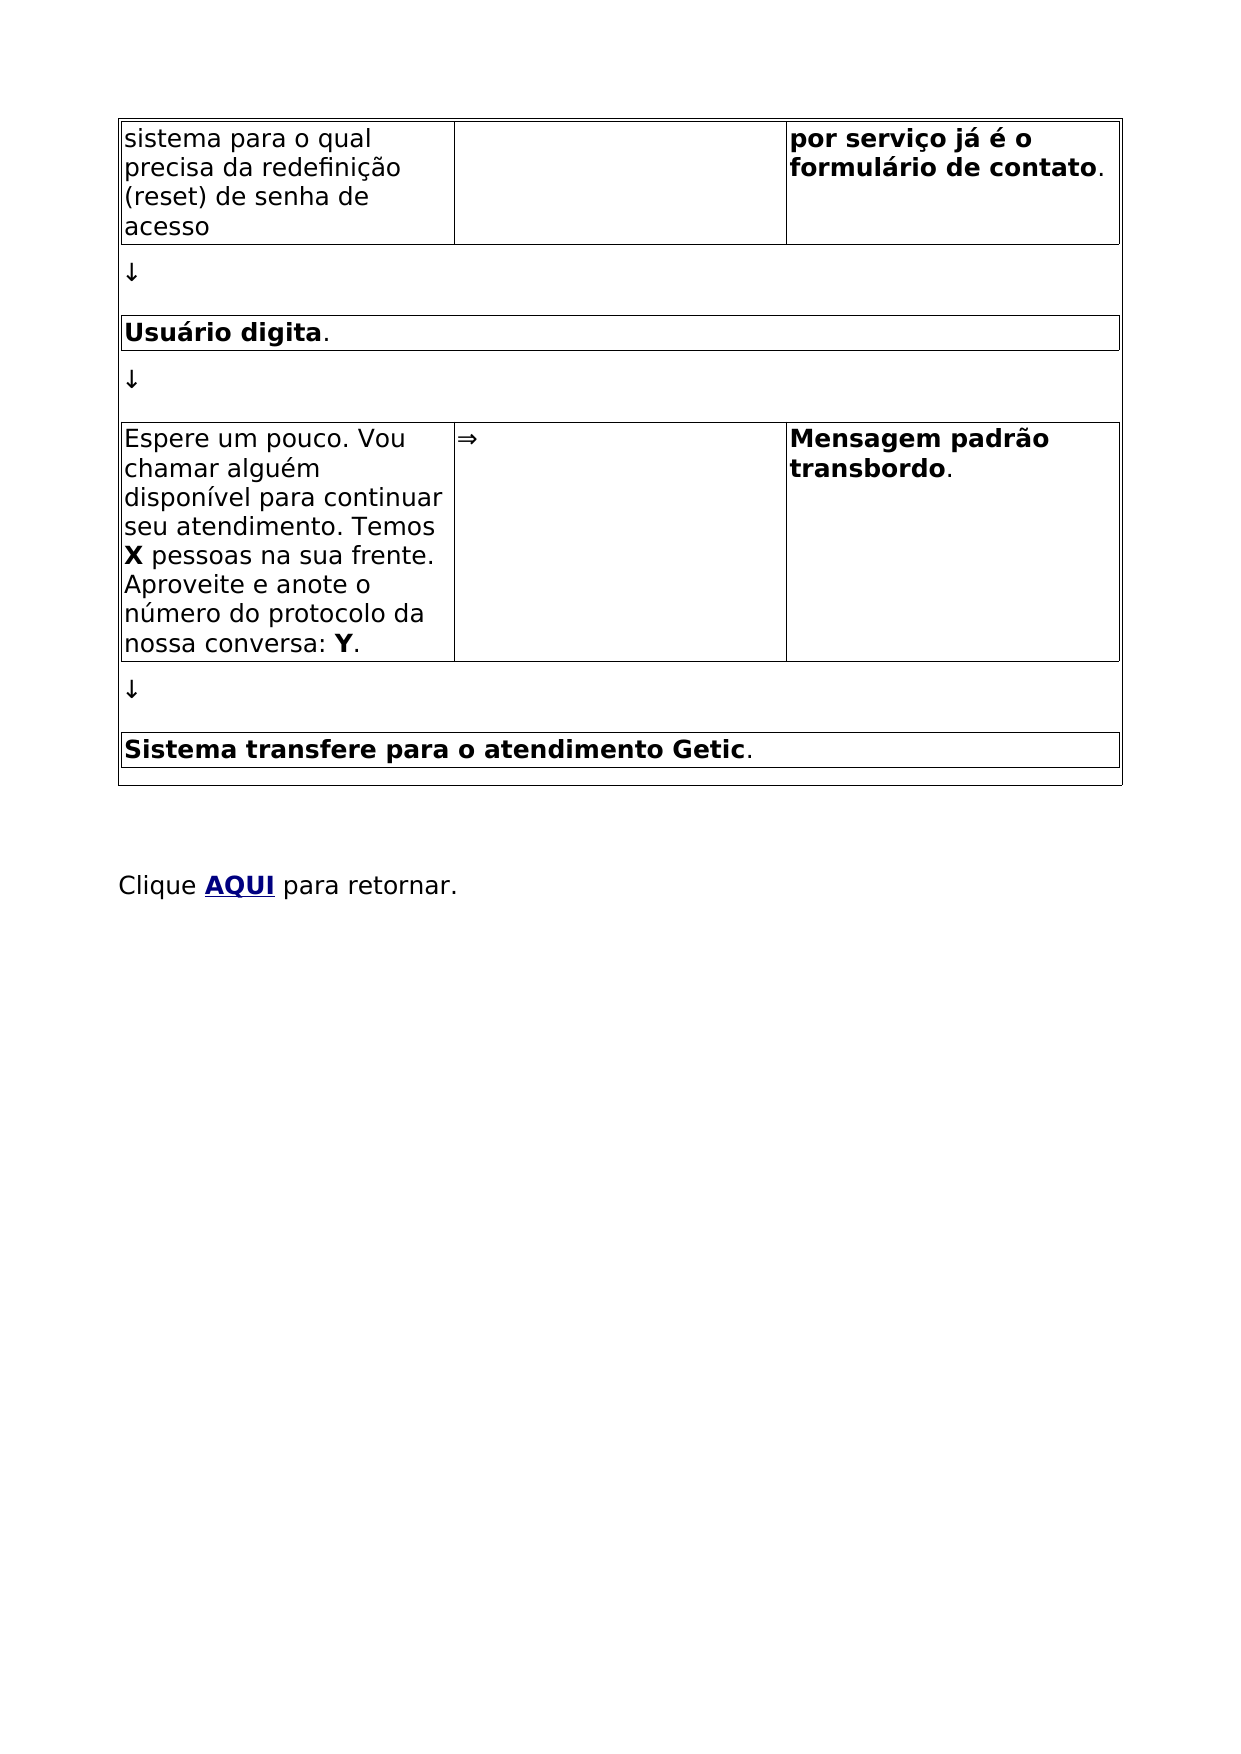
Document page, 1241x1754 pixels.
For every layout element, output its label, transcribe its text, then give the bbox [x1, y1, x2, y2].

table_header sistema para o qual precisa da redefinição (reset) de senha de acesso [122, 122, 454, 244]
table_header ↓ ↓ ↓ [119, 119, 1122, 785]
table_header por serviço já é o formulário de contato. [787, 122, 1119, 244]
table_header ⇒ [455, 423, 786, 661]
text Clique AQUI para retornar. [118, 871, 1122, 929]
table_header [455, 122, 786, 244]
table_header Sistema transfere para o atendimento Getic. [122, 733, 1119, 767]
table_header Espere um pouco. Vou chamar alguém disponível para continuar seu atendimento. Temos X pessoas na sua frente. Aproveite e anote o número do protocolo da nossa conversa: Y. [122, 423, 454, 661]
table_header Usuário digita. [122, 316, 1119, 350]
table_header Mensagem padrão transbordo. [787, 423, 1119, 661]
